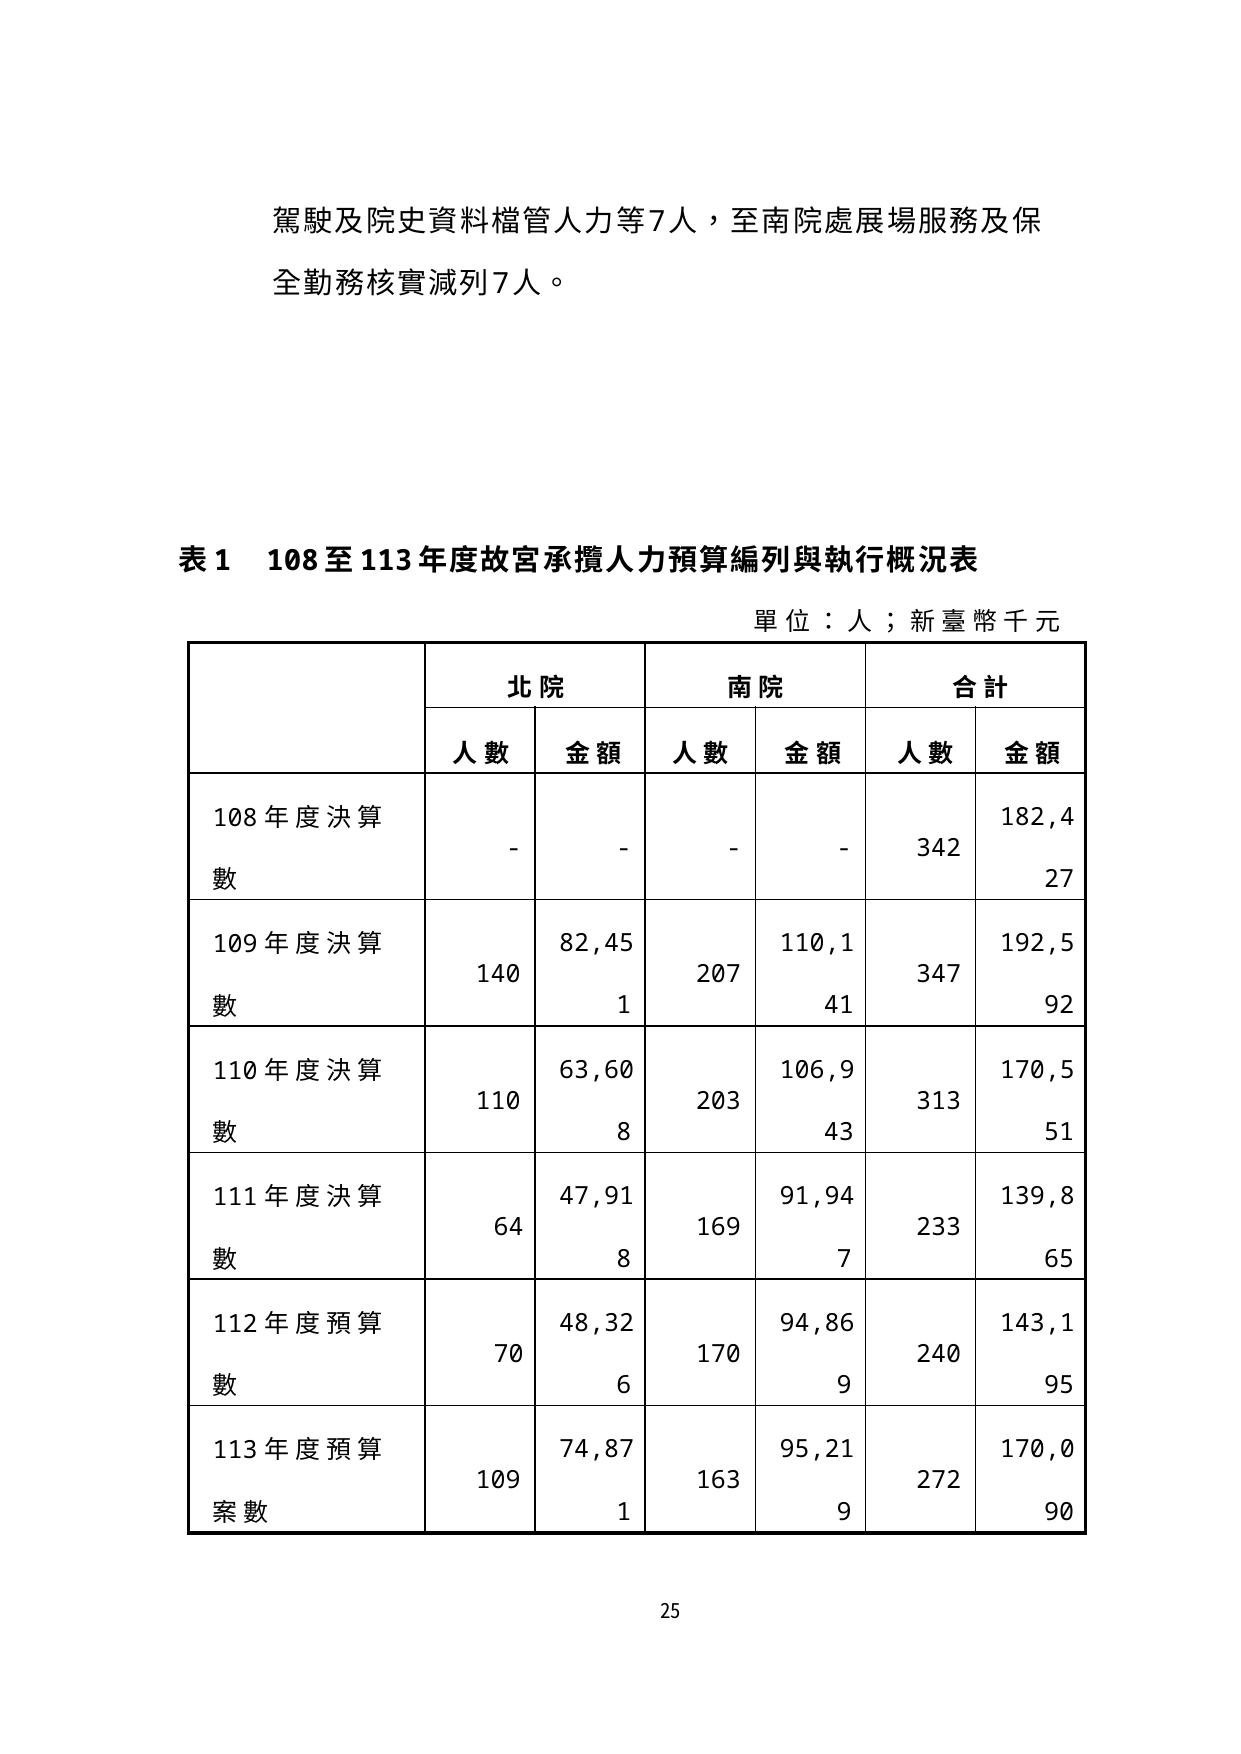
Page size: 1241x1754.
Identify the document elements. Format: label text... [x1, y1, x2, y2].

table_header 北院 [426, 644, 644, 706]
table_cell - [426, 774, 534, 898]
table_cell 113年度預算案數 [190, 1406, 424, 1531]
table_cell 110,141 [756, 900, 865, 1025]
table_header 合計 [866, 644, 1084, 706]
table_cell 95,219 [756, 1406, 865, 1531]
table_cell 182,427 [976, 774, 1084, 898]
table_cell 272 [866, 1406, 975, 1531]
table_cell 169 [646, 1153, 755, 1278]
table_cell 94,869 [756, 1280, 865, 1405]
table_cell 108年度決算數 [190, 774, 424, 898]
table_cell 111年度決算數 [190, 1153, 424, 1278]
table_cell 金額 [756, 708, 865, 772]
text 單位：人；新臺幣千元 [177, 578, 1063, 641]
table_cell 人數 [646, 708, 755, 772]
table_cell 109 [426, 1406, 534, 1531]
table_cell 233 [866, 1153, 975, 1278]
table_cell 170 [646, 1280, 755, 1405]
table_cell 112年度預算數 [190, 1280, 424, 1405]
table_cell 106,943 [756, 1027, 865, 1152]
table_cell 192,592 [976, 900, 1084, 1025]
table_cell 170,090 [976, 1406, 1084, 1531]
table_cell 82,451 [536, 900, 644, 1025]
table_cell 342 [866, 774, 975, 898]
table_header 南院 [646, 644, 865, 706]
table_cell 207 [646, 900, 755, 1025]
table_cell - [646, 774, 755, 898]
table_cell 139,865 [976, 1153, 1084, 1278]
table_header [190, 644, 424, 772]
table_cell 313 [866, 1027, 975, 1152]
table_cell 金額 [536, 708, 644, 772]
table_cell 人數 [866, 708, 975, 772]
table_cell 48,326 [536, 1280, 644, 1405]
table_cell 347 [866, 900, 975, 1025]
table_cell 240 [866, 1280, 975, 1405]
table_cell 74,871 [536, 1406, 644, 1531]
table_cell 47,918 [536, 1153, 644, 1278]
table_cell 金額 [976, 708, 1084, 772]
table_cell 70 [426, 1280, 534, 1405]
table_cell 109年度決算數 [190, 900, 424, 1025]
table_cell 110年度決算數 [190, 1027, 424, 1152]
table_cell - [756, 774, 865, 898]
table_cell 163 [646, 1406, 755, 1531]
table_cell 203 [646, 1027, 755, 1152]
table_cell 110 [426, 1027, 534, 1152]
table_cell 140 [426, 900, 534, 1025]
table_cell 64 [426, 1153, 534, 1278]
table_cell 170,551 [976, 1027, 1084, 1152]
text 駕駛及院史資料檔管人力等7人，至南院處展場服務及保全勤務核實減列7人。 [266, 177, 1063, 302]
text 表1 108至113年度故宮承攬人力預算編列與執行概況表 [177, 516, 1063, 578]
table_cell 91,947 [756, 1153, 865, 1278]
table_cell - [536, 774, 644, 898]
table_cell 人數 [426, 708, 534, 772]
table_cell 63,608 [536, 1027, 644, 1152]
table_cell 143,195 [976, 1280, 1084, 1405]
